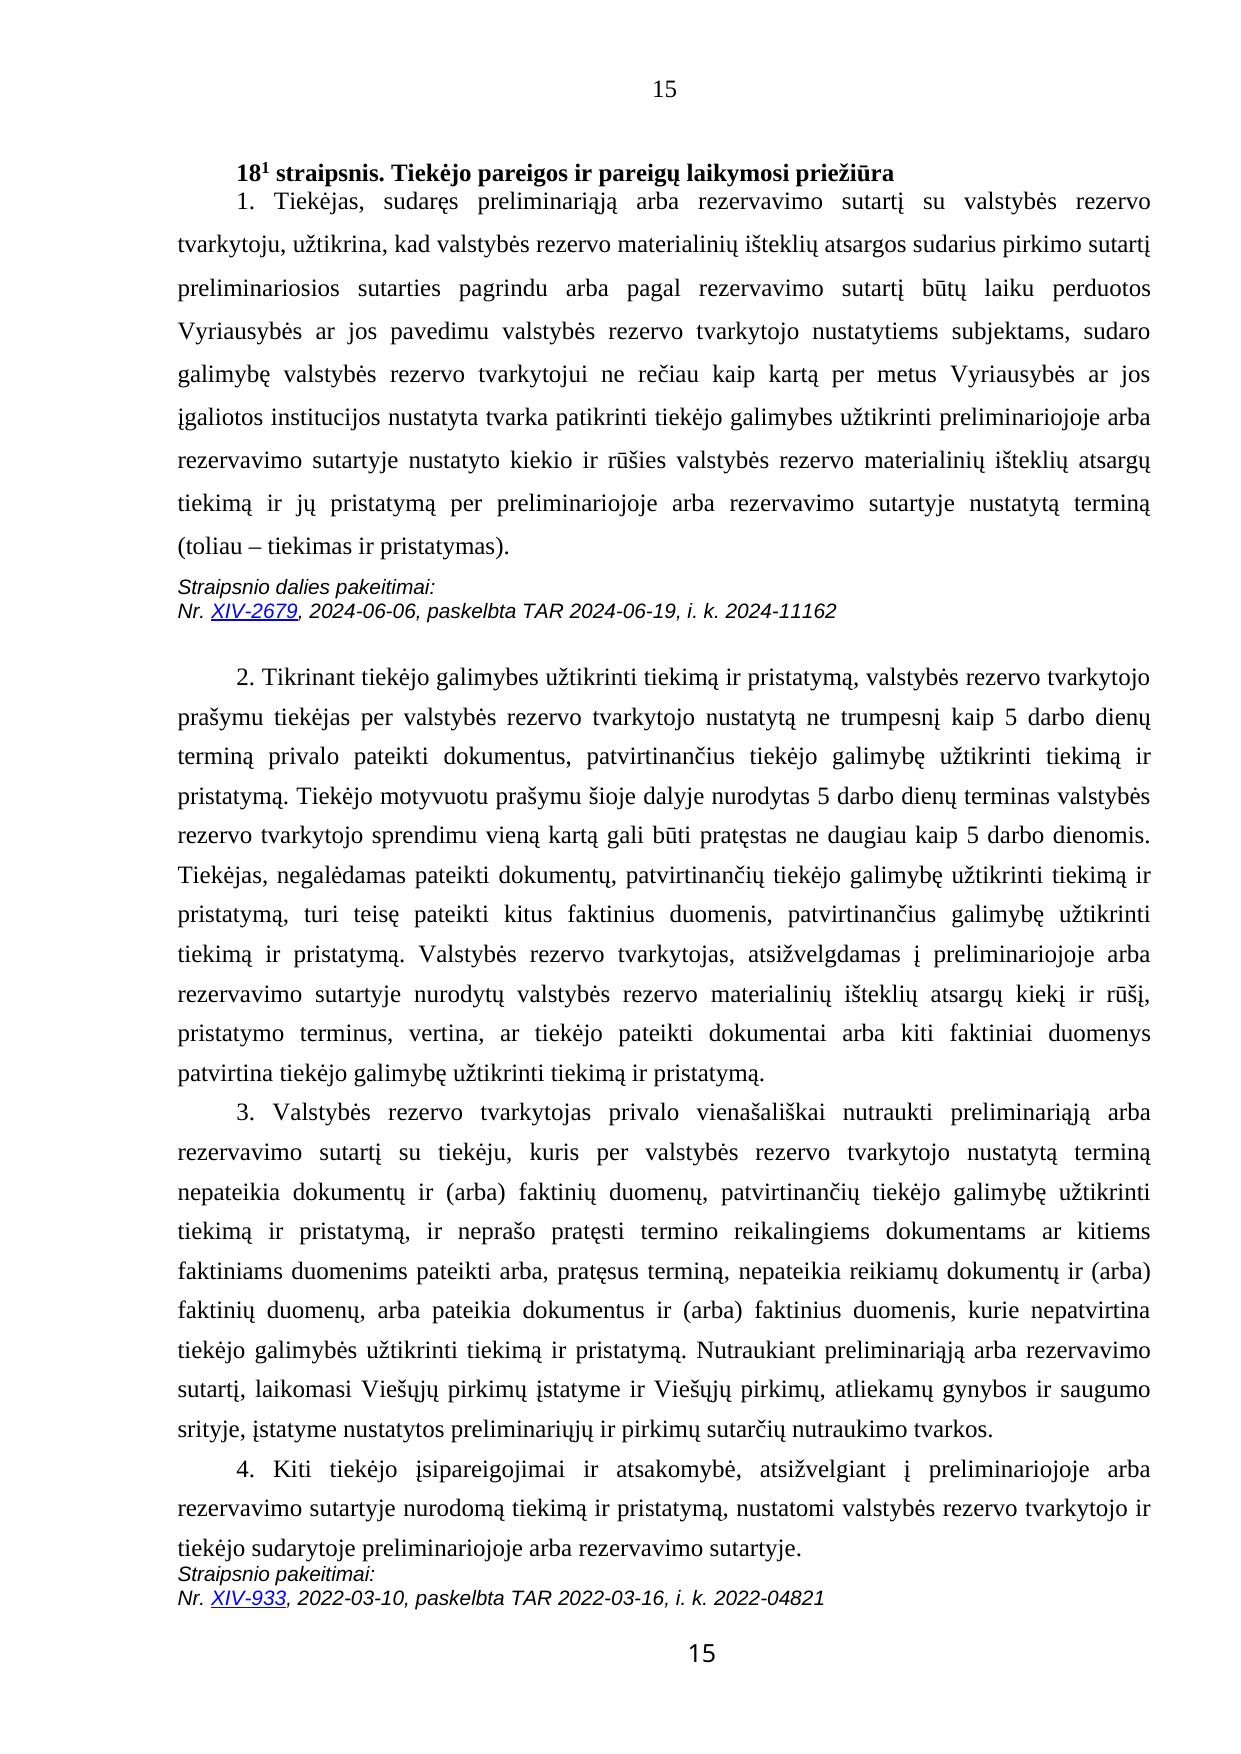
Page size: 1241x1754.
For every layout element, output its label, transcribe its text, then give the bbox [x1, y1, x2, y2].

text 181 straipsnis. Tiekėjo pareigos ir pareigų laikymosi priežiūra [177, 147, 1152, 186]
text Straipsnio pakeitimai: [177, 1562, 1152, 1586]
text 1. Tiekėjas, sudaręs preliminariąją arba rezervavimo sutartį su valstybės rezervo tvarkytoju, užtikrina, kad valstybės rezervo materialinių išteklių atsargos sudarius pirkimo sutartį preliminariosios sutarties pagrindu arba pagal rezervavimo sutartį būtų laiku perduotos Vyriausybės ar jos pavedimu valstybės rezervo tvarkytojo nustatytiems subjektams, sudaro galimybę valstybės rezervo tvarkytojui ne rečiau kaip kartą per metus Vyriausybės ar jos įgaliotos institucijos nustatyta tvarka patikrinti tiekėjo galimybes užtikrinti preliminariojoje arba rezervavimo sutartyje nustatyto kiekio ir rūšies valstybės rezervo materialinių išteklių atsargų tiekimą ir jų pristatymą per preliminariojoje arba rezervavimo sutartyje nustatytą terminą (toliau – tiekimas ir pristatymas). [177, 186, 1152, 560]
text Nr. XIV-2679, 2024-06-06, paskelbta TAR 2024-06-19, i. k. 2024-11162 [177, 598, 1152, 622]
text 2. Tikrinant tiekėjo galimybes užtikrinti tiekimą ir pristatymą, valstybės rezervo tvarkytojo prašymu tiekėjas per valstybės rezervo tvarkytojo nustatytą ne trumpesnį kaip 5 darbo dienų terminą privalo pateikti dokumentus, patvirtinančius tiekėjo galimybę užtikrinti tiekimą ir pristatymą. Tiekėjo motyvuotu prašymu šioje dalyje nurodytas 5 darbo dienų terminas valstybės rezervo tvarkytojo sprendimu vieną kartą gali būti pratęstas ne daugiau kaip 5 darbo dienomis. Tiekėjas, negalėdamas pateikti dokumentų, patvirtinančių tiekėjo galimybę užtikrinti tiekimą ir pristatymą, turi teisę pateikti kitus faktinius duomenis, patvirtinančius galimybę užtikrinti tiekimą ir pristatymą. Valstybės rezervo tvarkytojas, atsižvelgdamas į preliminariojoje arba rezervavimo sutartyje nurodytų valstybės rezervo materialinių išteklių atsargų kiekį ir rūšį, pristatymo terminus, vertina, ar tiekėjo pateikti dokumentai arba kiti faktiniai duomenys patvirtina tiekėjo galimybę užtikrinti tiekimą ir pristatymą. [177, 651, 1152, 1087]
text 3. Valstybės rezervo tvarkytojas privalo vienašališkai nutraukti preliminariąją arba rezervavimo sutartį su tiekėju, kuris per valstybės rezervo tvarkytojo nustatytą terminą nepateikia dokumentų ir (arba) faktinių duomenų, patvirtinančių tiekėjo galimybę užtikrinti tiekimą ir pristatymą, ir neprašo pratęsti termino reikalingiems dokumentams ar kitiems faktiniams duomenims pateikti arba, pratęsus terminą, nepateikia reikiamų dokumentų ir (arba) faktinių duomenų, arba pateikia dokumentus ir (arba) faktinius duomenis, kurie nepatvirtina tiekėjo galimybės užtikrinti tiekimą ir pristatymą. Nutraukiant preliminariąją arba rezervavimo sutartį, laikomasi Viešųjų pirkimų įstatyme ir Viešųjų pirkimų, atliekamų gynybos ir saugumo srityje, įstatyme nustatytos preliminariųjų ir pirkimų sutarčių nutraukimo tvarkos. [177, 1087, 1152, 1443]
text 4. Kiti tiekėjo įsipareigojimai ir atsakomybė, atsižvelgiant į preliminariojoje arba rezervavimo sutartyje nurodomą tiekimą ir pristatymą, nustatomi valstybės rezervo tvarkytojo ir tiekėjo sudarytoje preliminariojoje arba rezervavimo sutartyje. [177, 1443, 1152, 1562]
text Nr. XIV-933, 2022-03-10, paskelbta TAR 2022-03-16, i. k. 2022-04821 [177, 1586, 1152, 1609]
text Straipsnio dalies pakeitimai: [177, 574, 1152, 598]
